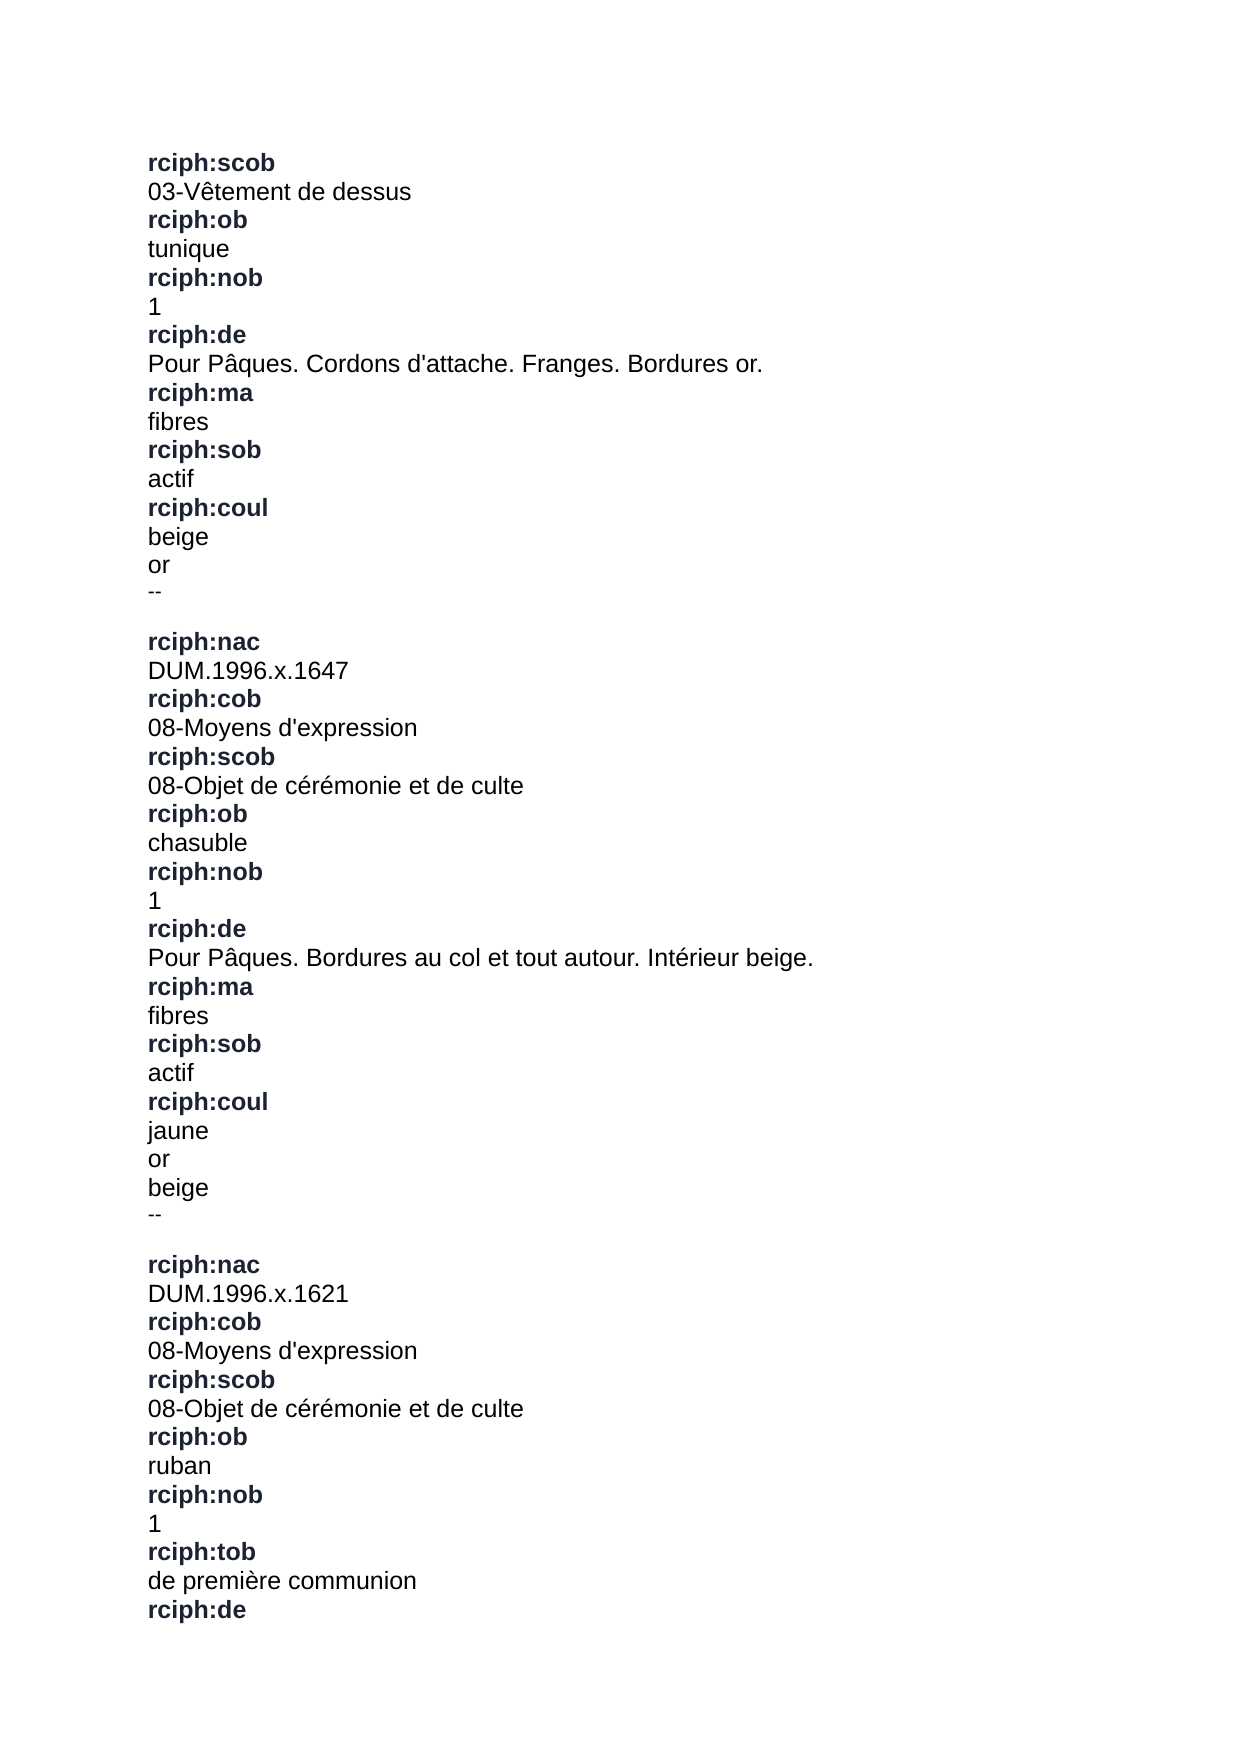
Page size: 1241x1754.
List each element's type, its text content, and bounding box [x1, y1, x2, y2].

text rciph:nob [148, 857, 1092, 886]
text rciph:de [148, 1595, 1092, 1623]
text rciph:scob [148, 742, 1092, 771]
text actif [148, 464, 1092, 493]
text rciph:de [148, 914, 1092, 943]
text rciph:scob [148, 1365, 1092, 1393]
text rciph:ob [148, 205, 1092, 234]
text 1 [148, 1508, 1092, 1537]
text tunique [148, 234, 1092, 263]
text 08-Moyens d'expression [148, 1336, 1092, 1365]
text Pour Pâques. Bordures au col et tout autour. Intérieur beige. [148, 943, 1092, 972]
text de première communion [148, 1566, 1092, 1595]
text rciph:sob [148, 435, 1092, 464]
text rciph:ob [148, 1422, 1092, 1451]
text actif [148, 1058, 1092, 1087]
text -- [148, 1202, 1092, 1226]
text rciph:sob [148, 1029, 1092, 1058]
text 08-Objet de cérémonie et de culte [148, 771, 1092, 799]
text 1 [148, 291, 1092, 320]
text rciph:ma [148, 972, 1092, 1001]
text or [148, 1144, 1092, 1173]
text rciph:ma [148, 378, 1092, 406]
text 08-Objet de cérémonie et de culte [148, 1393, 1092, 1422]
text chasuble [148, 828, 1092, 857]
text rciph:coul [148, 493, 1092, 521]
text 03-Vêtement de dessus [148, 176, 1092, 205]
text Pour Pâques. Cordons d'attache. Franges. Bordures or. [148, 349, 1092, 378]
text beige [148, 521, 1092, 550]
text rciph:ob [148, 799, 1092, 828]
text rciph:nob [148, 1480, 1092, 1508]
text rciph:nob [148, 263, 1092, 291]
text ruban [148, 1451, 1092, 1480]
text rciph:scob [148, 148, 1092, 176]
text fibres [148, 1001, 1092, 1029]
text 08-Moyens d'expression [148, 713, 1092, 742]
text or [148, 550, 1092, 579]
text DUM.1996.x.1621 [148, 1278, 1092, 1307]
text rciph:cob [148, 1307, 1092, 1336]
text jaune [148, 1116, 1092, 1144]
text rciph:de [148, 320, 1092, 349]
text rciph:tob [148, 1537, 1092, 1566]
text fibres [148, 406, 1092, 435]
text 1 [148, 886, 1092, 914]
text rciph:nac [148, 627, 1092, 656]
text rciph:nac [148, 1250, 1092, 1278]
text rciph:coul [148, 1087, 1092, 1116]
text DUM.1996.x.1647 [148, 656, 1092, 684]
text -- [148, 579, 1092, 603]
text rciph:cob [148, 684, 1092, 713]
text beige [148, 1173, 1092, 1202]
